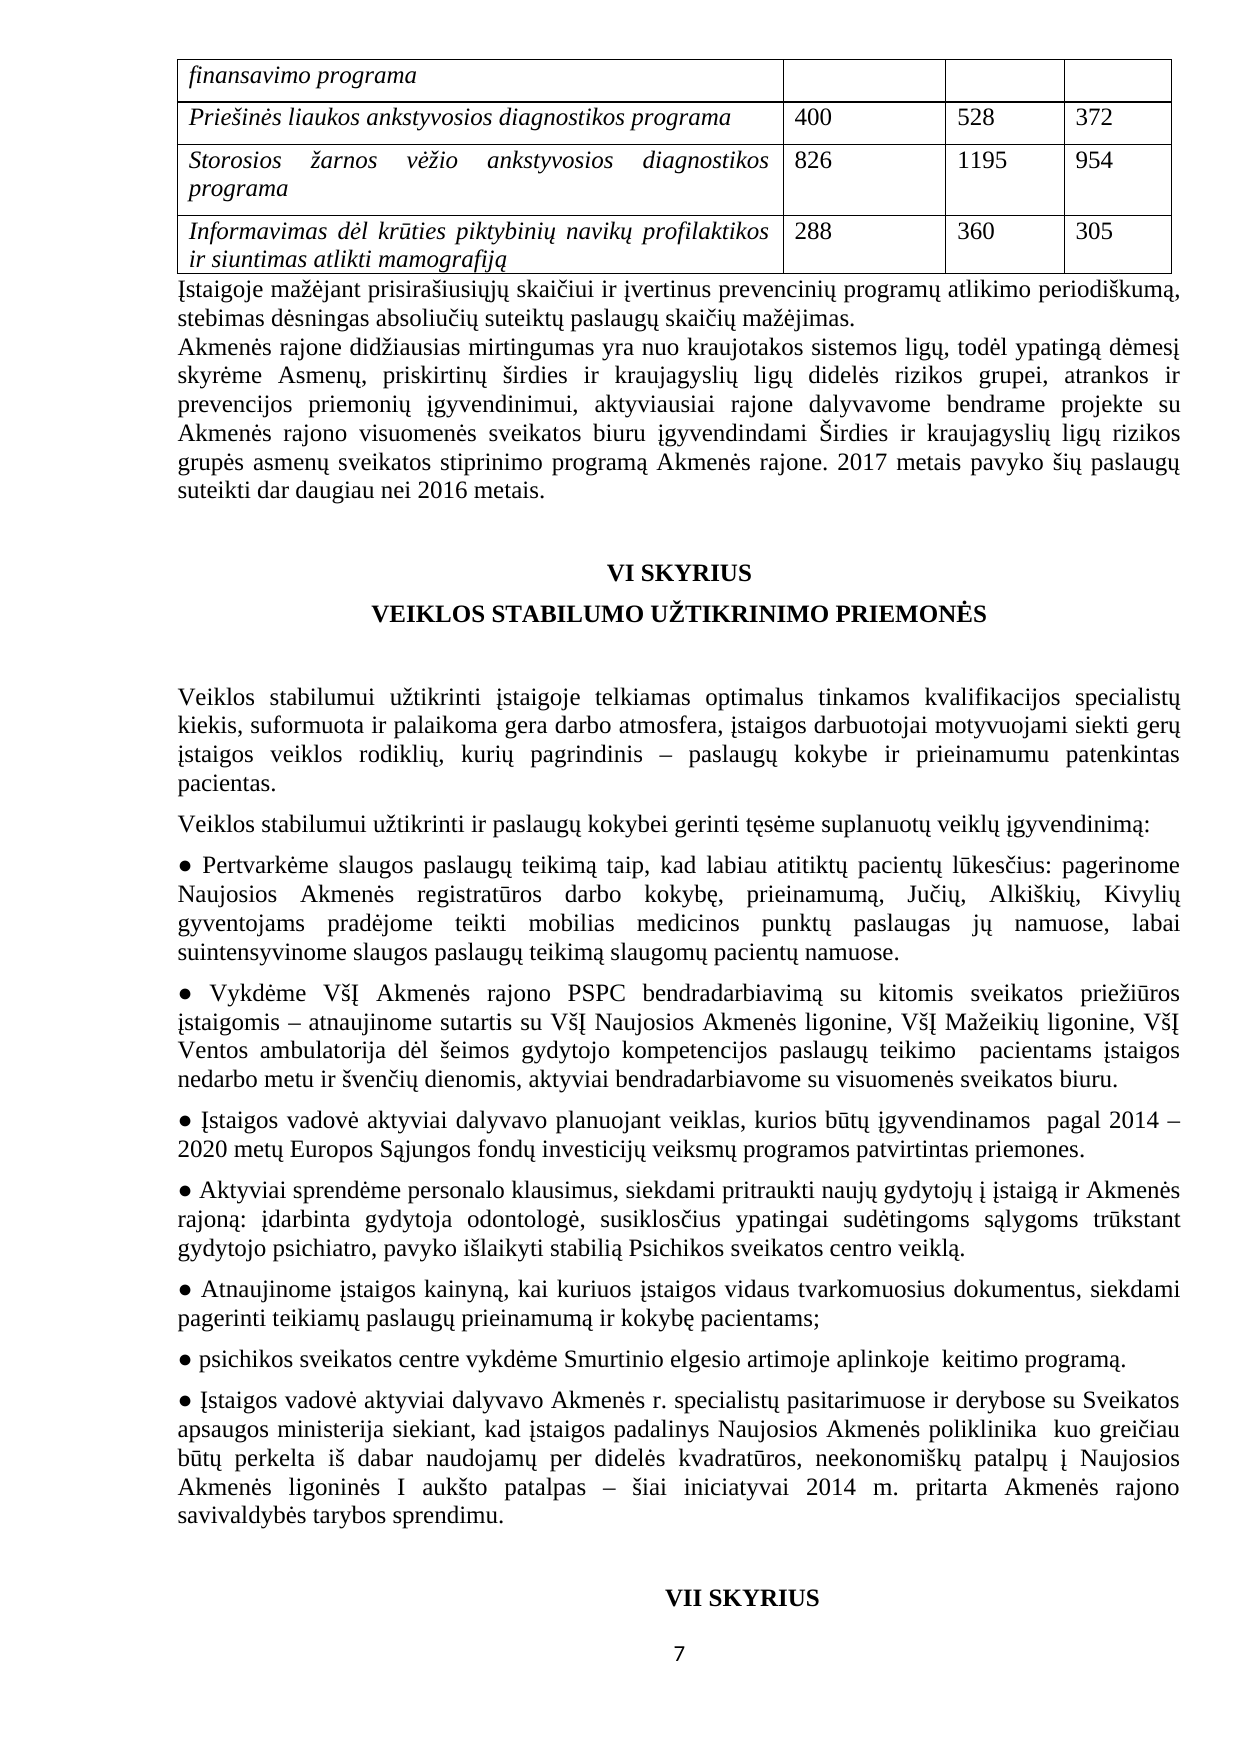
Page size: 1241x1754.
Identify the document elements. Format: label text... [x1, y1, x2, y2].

table_cell 305 [1065, 216, 1171, 273]
text Akmenės rajone didžiausias mirtingumas yra nuo kraujotakos sistemos ligų, todėl ypatingą dėmesį skyrėme Asmenų, priskirtinų širdies ir kraujagyslių ligų didelės rizikos grupei, atrankos ir prevencijos priemonių įgyvendinimui, aktyviausiai rajone dalyvavome bendrame projekte su Akmenės rajono visuomenės sveikatos biuru įgyvendindami Širdies ir kraujagyslių ligų rizikos grupės asmenų sveikatos stiprinimo programą Akmenės rajone. 2017 metais pavyko šių paslaugų suteikti dar daugiau nei 2016 metais. [177, 332, 1181, 504]
text ● Įstaigos vadovė aktyviai dalyvavo Akmenės r. specialistų pasitarimuose ir derybose su Sveikatos apsaugos ministerija siekiant, kad įstaigos padalinys Naujosios Akmenės poliklinika kuo greičiau būtų perkelta iš dabar naudojamų per didelės kvadratūros, neekonomiškų patalpų į Naujosios Akmenės ligoninės I aukšto patalpas – šiai iniciatyvai 2014 m. pritarta Akmenės rajono savivaldybės tarybos sprendimu. [177, 1386, 1181, 1529]
table_cell 360 [946, 216, 1064, 273]
text VEIKLOS STABILUMO UŽTIKRINIMO PRIEMONĖS [177, 599, 1181, 628]
text ● Aktyviai sprendėme personalo klausimus, siekdami pritraukti naujų gydytojų į įstaigą ir Akmenės rajoną: įdarbinta gydytoja odontologė, susiklosčius ypatingai sudėtingoms sąlygoms trūkstant gydytojo psichiatro, pavyko išlaikyti stabilią Psichikos sveikatos centro veiklą. [177, 1176, 1181, 1262]
table_cell 400 [784, 103, 945, 144]
table_cell [1065, 60, 1171, 101]
table_cell 826 [784, 145, 945, 215]
table_cell Storosios žarnos vėžio ankstyvosios diagnostikos programa [178, 145, 783, 215]
text Veiklos stabilumui užtikrinti įstaigoje telkiamas optimalus tinkamos kvalifikacijos specialistų kiekis, suformuota ir palaikoma gera darbo atmosfera, įstaigos darbuotojai motyvuojami siekti gerų įstaigos veiklos rodiklių, kurių pagrindinis – paslaugų kokybe ir prieinamumu patenkintas pacientas. [177, 682, 1181, 797]
text ● Vykdėme VšĮ Akmenės rajono PSPC bendradarbiavimą su kitomis sveikatos priežiūros įstaigomis – atnaujinome sutartis su VšĮ Naujosios Akmenės ligonine, VšĮ Mažeikių ligonine, VšĮ Ventos ambulatorija dėl šeimos gydytojo kompetencijos paslaugų teikimo pacientams įstaigos nedarbo metu ir švenčių dienomis, aktyviai bendradarbiavome su visuomenės sveikatos biuru. [177, 978, 1181, 1093]
table_cell 954 [1065, 145, 1171, 215]
table_cell [784, 60, 945, 101]
table_cell 288 [784, 216, 945, 273]
text Veiklos stabilumui užtikrinti ir paslaugų kokybei gerinti tęsėme suplanuotų veiklų įgyvendinimą: [177, 809, 1181, 838]
text ● Pertvarkėme slaugos paslaugų teikimą taip, kad labiau atitiktų pacientų lūkesčius: pagerinome Naujosios Akmenės registratūros darbo kokybę, prieinamumą, Jučių, Alkiškių, Kivylių gyventojams pradėjome teikti mobilias medicinos punktų paslaugas jų namuose, labai suintensyvinome slaugos paslaugų teikimą slaugomų pacientų namuose. [177, 851, 1181, 966]
table_cell 1195 [946, 145, 1064, 215]
table_cell Informavimas dėl krūties piktybinių navikų profilaktikos ir siuntimas atlikti mamografiją [178, 216, 783, 273]
table_cell 372 [1065, 103, 1171, 144]
text ● Atnaujinome įstaigos kainyną, kai kuriuos įstaigos vidaus tvarkomuosius dokumentus, siekdami pagerinti teikiamų paslaugų prieinamumą ir kokybę pacientams; [177, 1274, 1181, 1332]
table_cell finansavimo programa [178, 60, 783, 101]
table_cell Priešinės liaukos ankstyvosios diagnostikos programa [178, 103, 783, 144]
table_cell 528 [946, 103, 1064, 144]
text VI SKYRIUS [177, 558, 1181, 587]
text ● Įstaigos vadovė aktyviai dalyvavo planuojant veiklas, kurios būtų įgyvendinamos pagal 2014 – 2020 metų Europos Sąjungos fondų investicijų veiksmų programos patvirtintas priemones. [177, 1106, 1181, 1163]
text VII SKYRIUS [303, 1583, 1181, 1612]
text ● psichikos sveikatos centre vykdėme Smurtinio elgesio artimoje aplinkoje keitimo programą. [177, 1344, 1181, 1373]
table_cell [946, 60, 1064, 101]
text Įstaigoje mažėjant prisirašiusiųjų skaičiui ir įvertinus prevencinių programų atlikimo periodiškumą, stebimas dėsningas absoliučių suteiktų paslaugų skaičių mažėjimas. [177, 274, 1181, 332]
